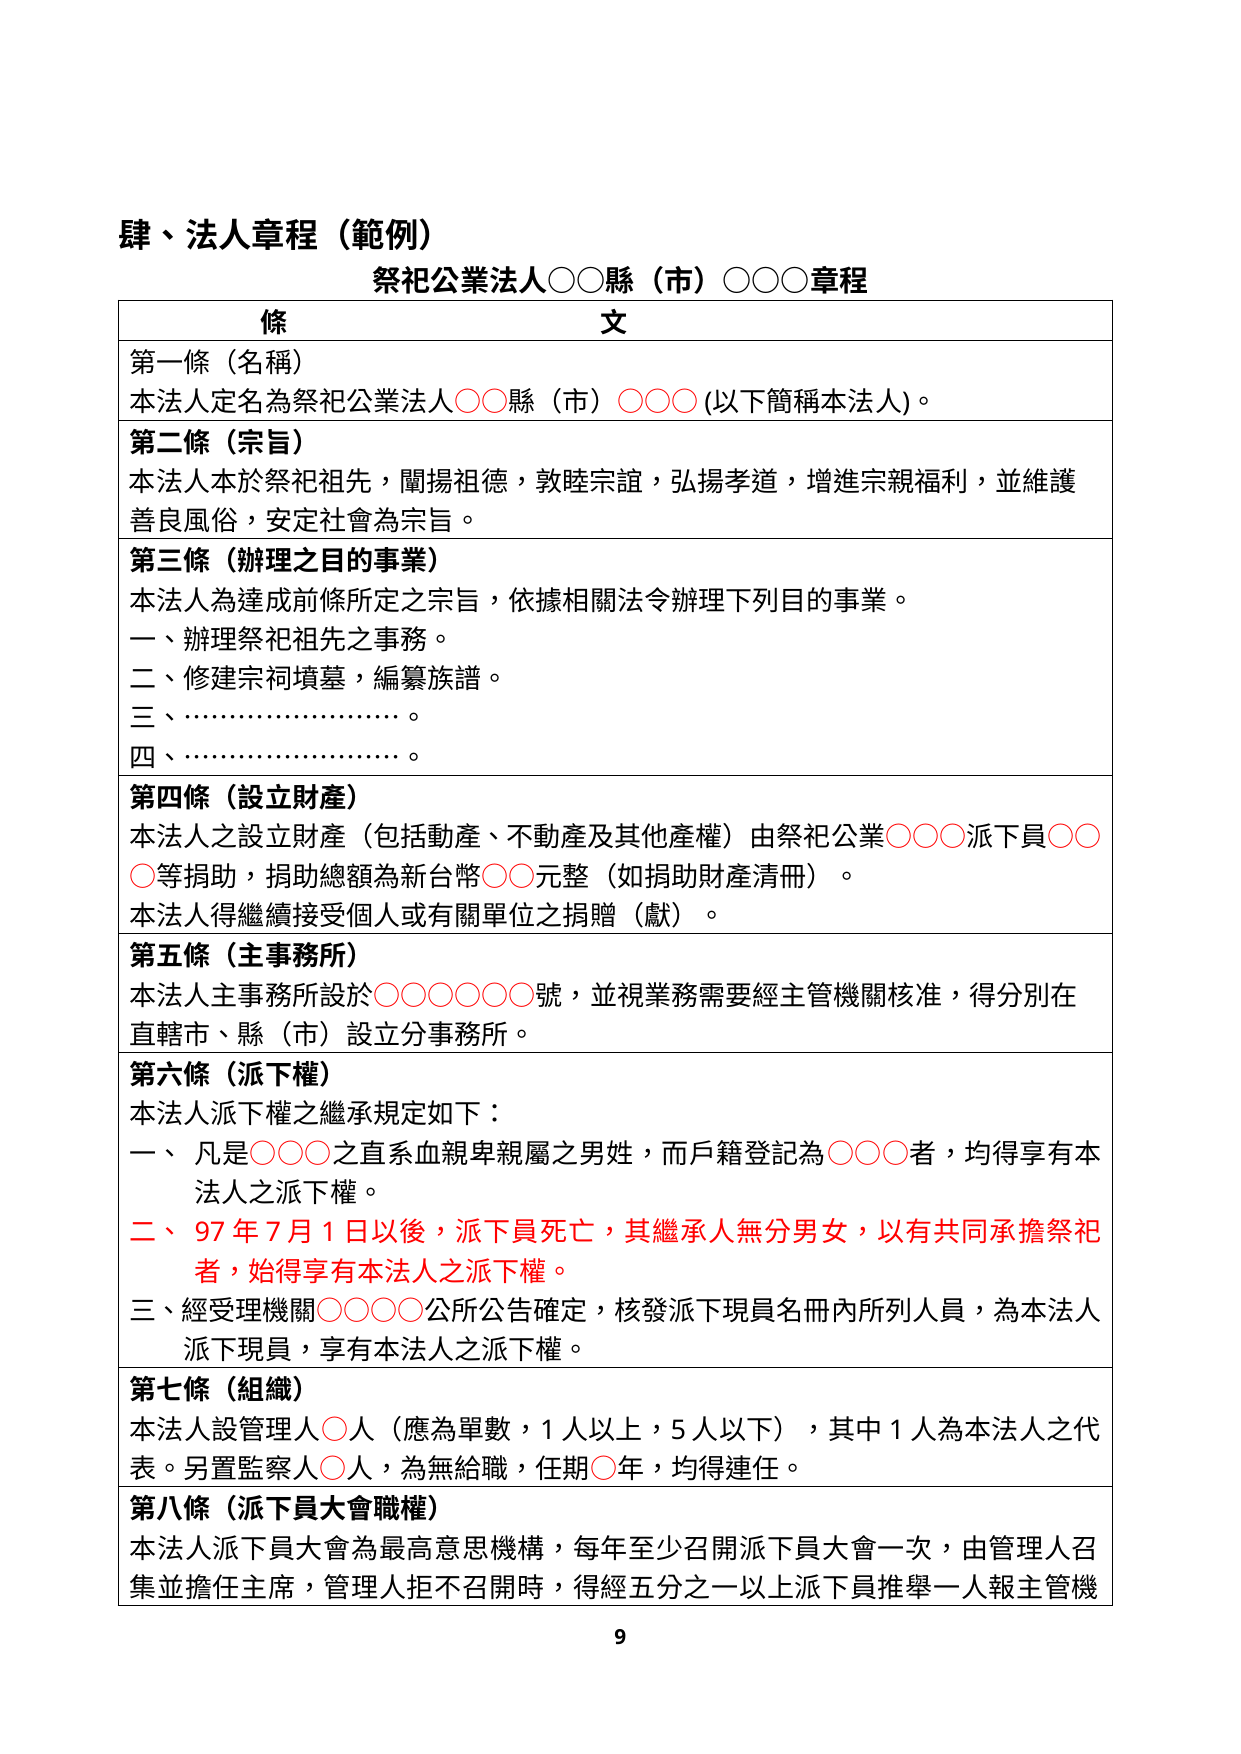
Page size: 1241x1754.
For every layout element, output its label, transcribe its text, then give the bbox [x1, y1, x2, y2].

table_cell 第七條（組織） 本法人設管理人○人（應為單數，1人以上，5人以下），其中1人為本法人之代表。另置監察人○人，為無給職，任期○年，均得連任。 [119, 1368, 1112, 1486]
table_cell 第三條（辦理之目的事業） 本法人為達成前條所定之宗旨，依據相關法令辦理下列目的事業。 一、辦理祭祀祖先之事務。 二、修建宗祠墳墓，編纂族譜。 三、……………………。 四、……………………。 [119, 539, 1112, 775]
table_cell 第一條（名稱） 本法人定名為祭祀公業法人○○縣（市）○○○ (以下簡稱本法人)。 [119, 341, 1112, 419]
text 祭祀公業法人○○縣（市）○○○章程 [118, 257, 1122, 299]
table_cell 第四條（設立財產） 本法人之設立財產（包括動產、不動產及其他產權）由祭祀公業○○○派下員○○○等捐助，捐助總額為新台幣○○元整（如捐助財產清冊）。 本法人得繼續接受個人或有關單位之捐贈（獻）。 [119, 776, 1112, 933]
table_header 條 文 [119, 301, 1112, 340]
table_cell 第五條（主事務所） 本法人主事務所設於○○○○○○號，並視業務需要經主管機關核准，得分別在直轄市、縣（市）設立分事務所。 [119, 934, 1112, 1052]
table_cell 第二條（宗旨） 本法人本於祭祀祖先，闡揚祖德，敦睦宗誼，弘揚孝道，增進宗親福利，並維護善良風俗，安定社會為宗旨。 [119, 421, 1112, 538]
table_cell 第八條（派下員大會職權） 本法人派下員大會為最高意思機構，每年至少召開派下員大會一次，由管理人召集並擔任主席，管理人拒不召開時，得經五分之一以上派下員推舉一人報主管機 [119, 1487, 1112, 1605]
text 肆、法人章程（範例） [118, 209, 1122, 257]
table_cell 第六條（派下權） 本法人派下權之繼承規定如下： 凡是○○○之直系血親卑親屬之男姓，而戶籍登記為○○○者，均得享有本法人之派下權。 97年7月1日以後，派下員死亡，其繼承人無分男女，以有共同承擔祭祀者，始得享有本法人之派下權。 三、經受理機關○○○○公所公告確定，核發派下現員名冊內所列人員，為本法人派下現員，享有本法人之派下權。 [119, 1053, 1112, 1367]
